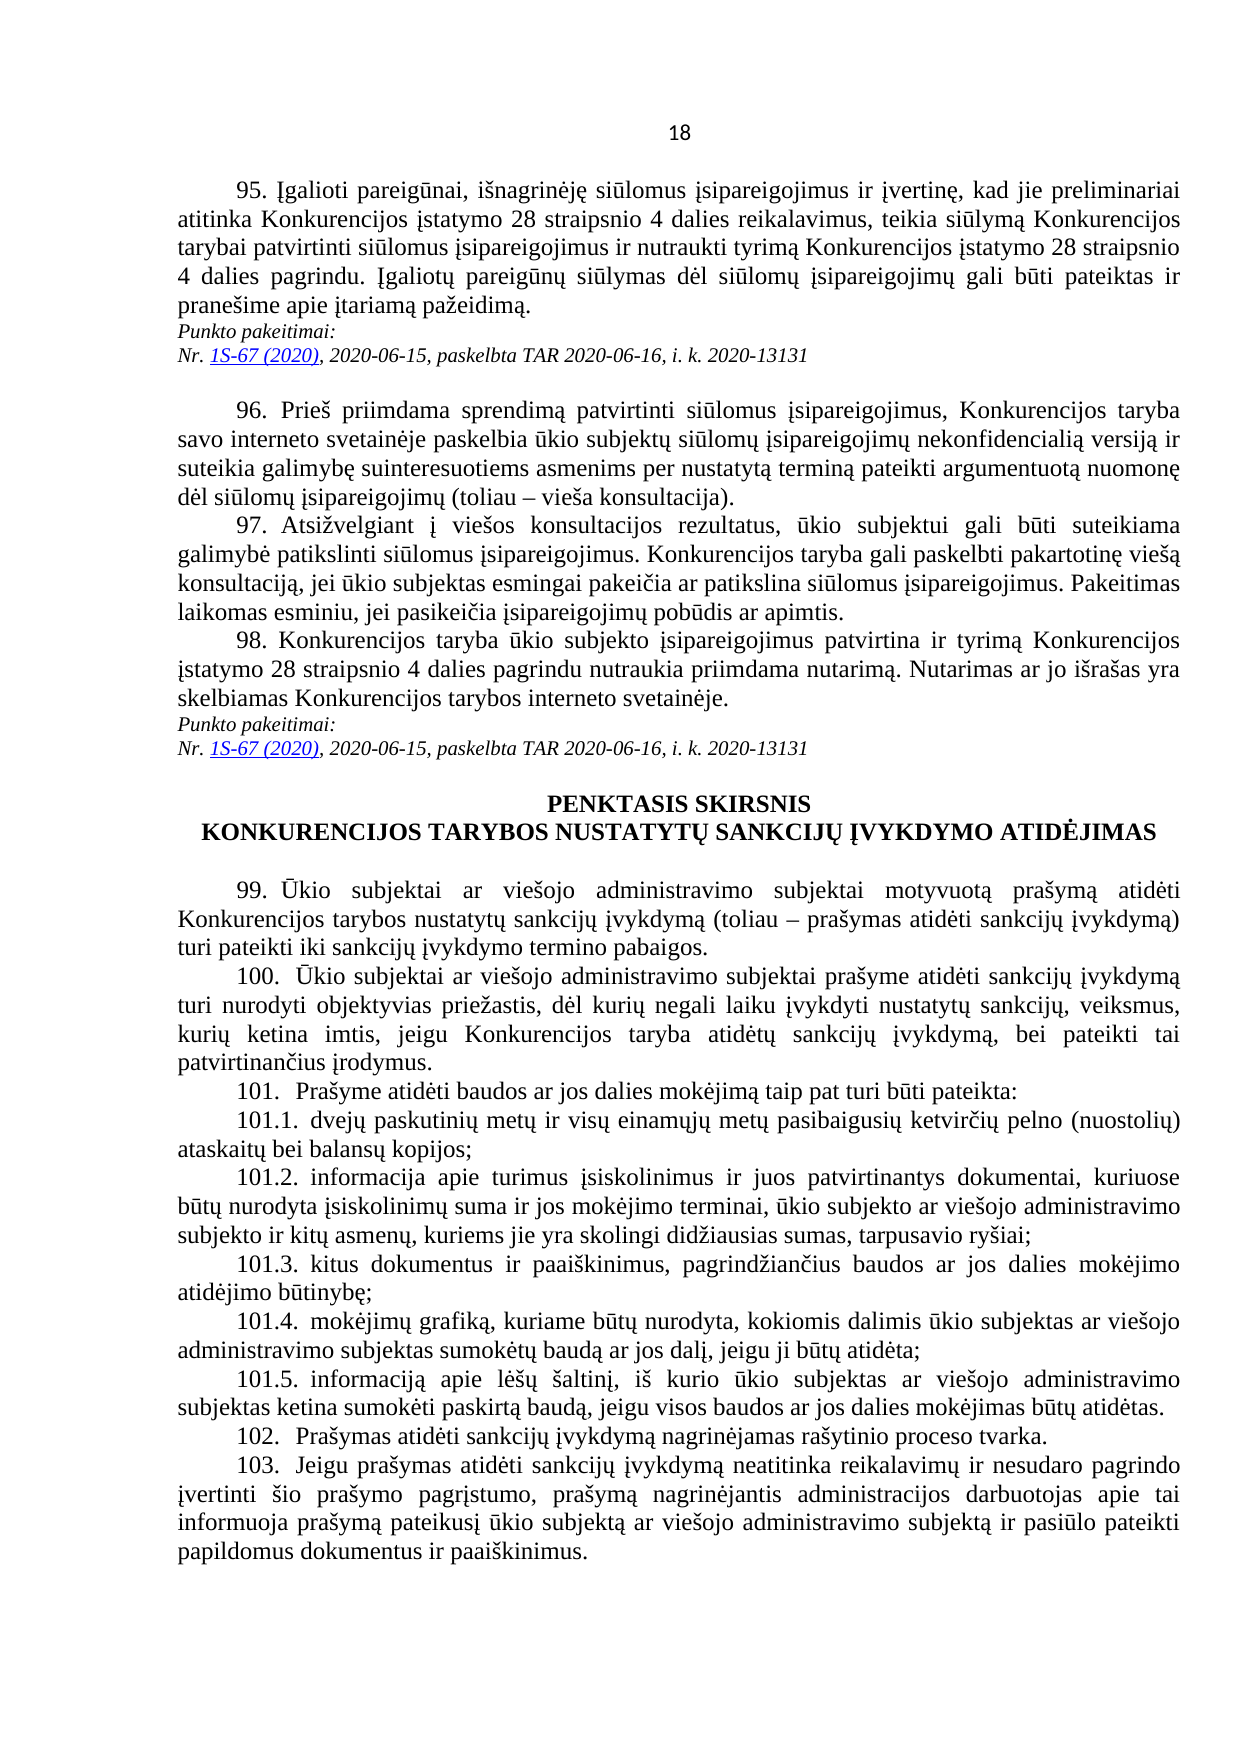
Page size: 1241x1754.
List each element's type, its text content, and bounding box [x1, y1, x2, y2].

text 101.1. dvejų paskutinių metų ir visų einamųjų metų pasibaigusių ketvirčių pelno (nuostolių) ataskaitų bei balansų kopijos; [177, 1105, 1181, 1162]
text 101. Prašyme atidėti baudos ar jos dalies mokėjimą taip pat turi būti pateikta: [177, 1076, 1181, 1105]
text Punkto pakeitimai: [177, 319, 1181, 343]
text 100. Ūkio subjektai ar viešojo administravimo subjektai prašyme atidėti sankcijų įvykdymą turi nurodyti objektyvias priežastis, dėl kurių negali laiku įvykdyti nustatytų sankcijų, veiksmus, kurių ketina imtis, jeigu Konkurencijos taryba atidėtų sankcijų įvykdymą, bei pateikti tai patvirtinančius įrodymus. [177, 961, 1181, 1076]
text Punkto pakeitimai: [177, 712, 1181, 736]
text 96. Prieš priimdama sprendimą patvirtinti siūlomus įsipareigojimus, Konkurencijos taryba savo interneto svetainėje paskelbia ūkio subjektų siūlomų įsipareigojimų nekonfidencialią versiją ir suteikia galimybę suinteresuotiems asmenims per nustatytą terminą pateikti argumentuotą nuomonę dėl siūlomų įsipareigojimų (toliau – vieša konsultacija). [177, 396, 1181, 511]
text 101.5. informaciją apie lėšų šaltinį, iš kurio ūkio subjektas ar viešojo administravimo subjektas ketina sumokėti paskirtą baudą, jeigu visos baudos ar jos dalies mokėjimas būtų atidėtas. [177, 1364, 1181, 1421]
text 101.4. mokėjimų grafiką, kuriame būtų nurodyta, kokiomis dalimis ūkio subjektas ar viešojo administravimo subjektas sumokėtų baudą ar jos dalį, jeigu ji būtų atidėta; [177, 1306, 1181, 1364]
text KONKURENCIJOS TARYBOS NUSTATYTŲ SANKCIJŲ ĮVYKDYMO ATIDĖJIMAS [177, 817, 1181, 846]
text Nr. 1S-67 (2020), 2020-06-15, paskelbta TAR 2020-06-16, i. k. 2020-13131 [177, 343, 1181, 367]
text 101.3. kitus dokumentus ir paaiškinimus, pagrindžiančius baudos ar jos dalies mokėjimo atidėjimo būtinybę; [177, 1249, 1181, 1306]
text 99. Ūkio subjektai ar viešojo administravimo subjektai motyvuotą prašymą atidėti Konkurencijos tarybos nustatytų sankcijų įvykdymą (toliau – prašymas atidėti sankcijų įvykdymą) turi pateikti iki sankcijų įvykdymo termino pabaigos. [177, 875, 1181, 961]
text 95. Įgalioti pareigūnai, išnagrinėję siūlomus įsipareigojimus ir įvertinę, kad jie preliminariai atitinka Konkurencijos įstatymo 28 straipsnio 4 dalies reikalavimus, teikia siūlymą Konkurencijos tarybai patvirtinti siūlomus įsipareigojimus ir nutraukti tyrimą Konkurencijos įstatymo 28 straipsnio 4 dalies pagrindu. Įgaliotų pareigūnų siūlymas dėl siūlomų įsipareigojimų gali būti pateiktas ir pranešime apie įtariamą pažeidimą. [177, 175, 1181, 319]
text Nr. 1S-67 (2020), 2020-06-15, paskelbta TAR 2020-06-16, i. k. 2020-13131 [177, 736, 1181, 760]
text PENKTASIS SKIRSNIS [177, 789, 1181, 817]
text 98. Konkurencijos taryba ūkio subjekto įsipareigojimus patvirtina ir tyrimą Konkurencijos įstatymo 28 straipsnio 4 dalies pagrindu nutraukia priimdama nutarimą. Nutarimas ar jo išrašas yra skelbiamas Konkurencijos tarybos interneto svetainėje. [177, 626, 1181, 712]
text 101.2. informacija apie turimus įsiskolinimus ir juos patvirtinantys dokumentai, kuriuose būtų nurodyta įsiskolinimų suma ir jos mokėjimo terminai, ūkio subjekto ar viešojo administravimo subjekto ir kitų asmenų, kuriems jie yra skolingi didžiausias sumas, tarpusavio ryšiai; [177, 1162, 1181, 1249]
text 103. Jeigu prašymas atidėti sankcijų įvykdymą neatitinka reikalavimų ir nesudaro pagrindo įvertinti šio prašymo pagrįstumo, prašymą nagrinėjantis administracijos darbuotojas apie tai informuoja prašymą pateikusį ūkio subjektą ar viešojo administravimo subjektą ir pasiūlo pateikti papildomus dokumentus ir paaiškinimus. [177, 1450, 1181, 1565]
text 102. Prašymas atidėti sankcijų įvykdymą nagrinėjamas rašytinio proceso tvarka. [177, 1421, 1181, 1450]
text 97. Atsižvelgiant į viešos konsultacijos rezultatus, ūkio subjektui gali būti suteikiama galimybė patikslinti siūlomus įsipareigojimus. Konkurencijos taryba gali paskelbti pakartotinę viešą konsultaciją, jei ūkio subjektas esmingai pakeičia ar patikslina siūlomus įsipareigojimus. Pakeitimas laikomas esminiu, jei pasikeičia įsipareigojimų pobūdis ar apimtis. [177, 511, 1181, 626]
